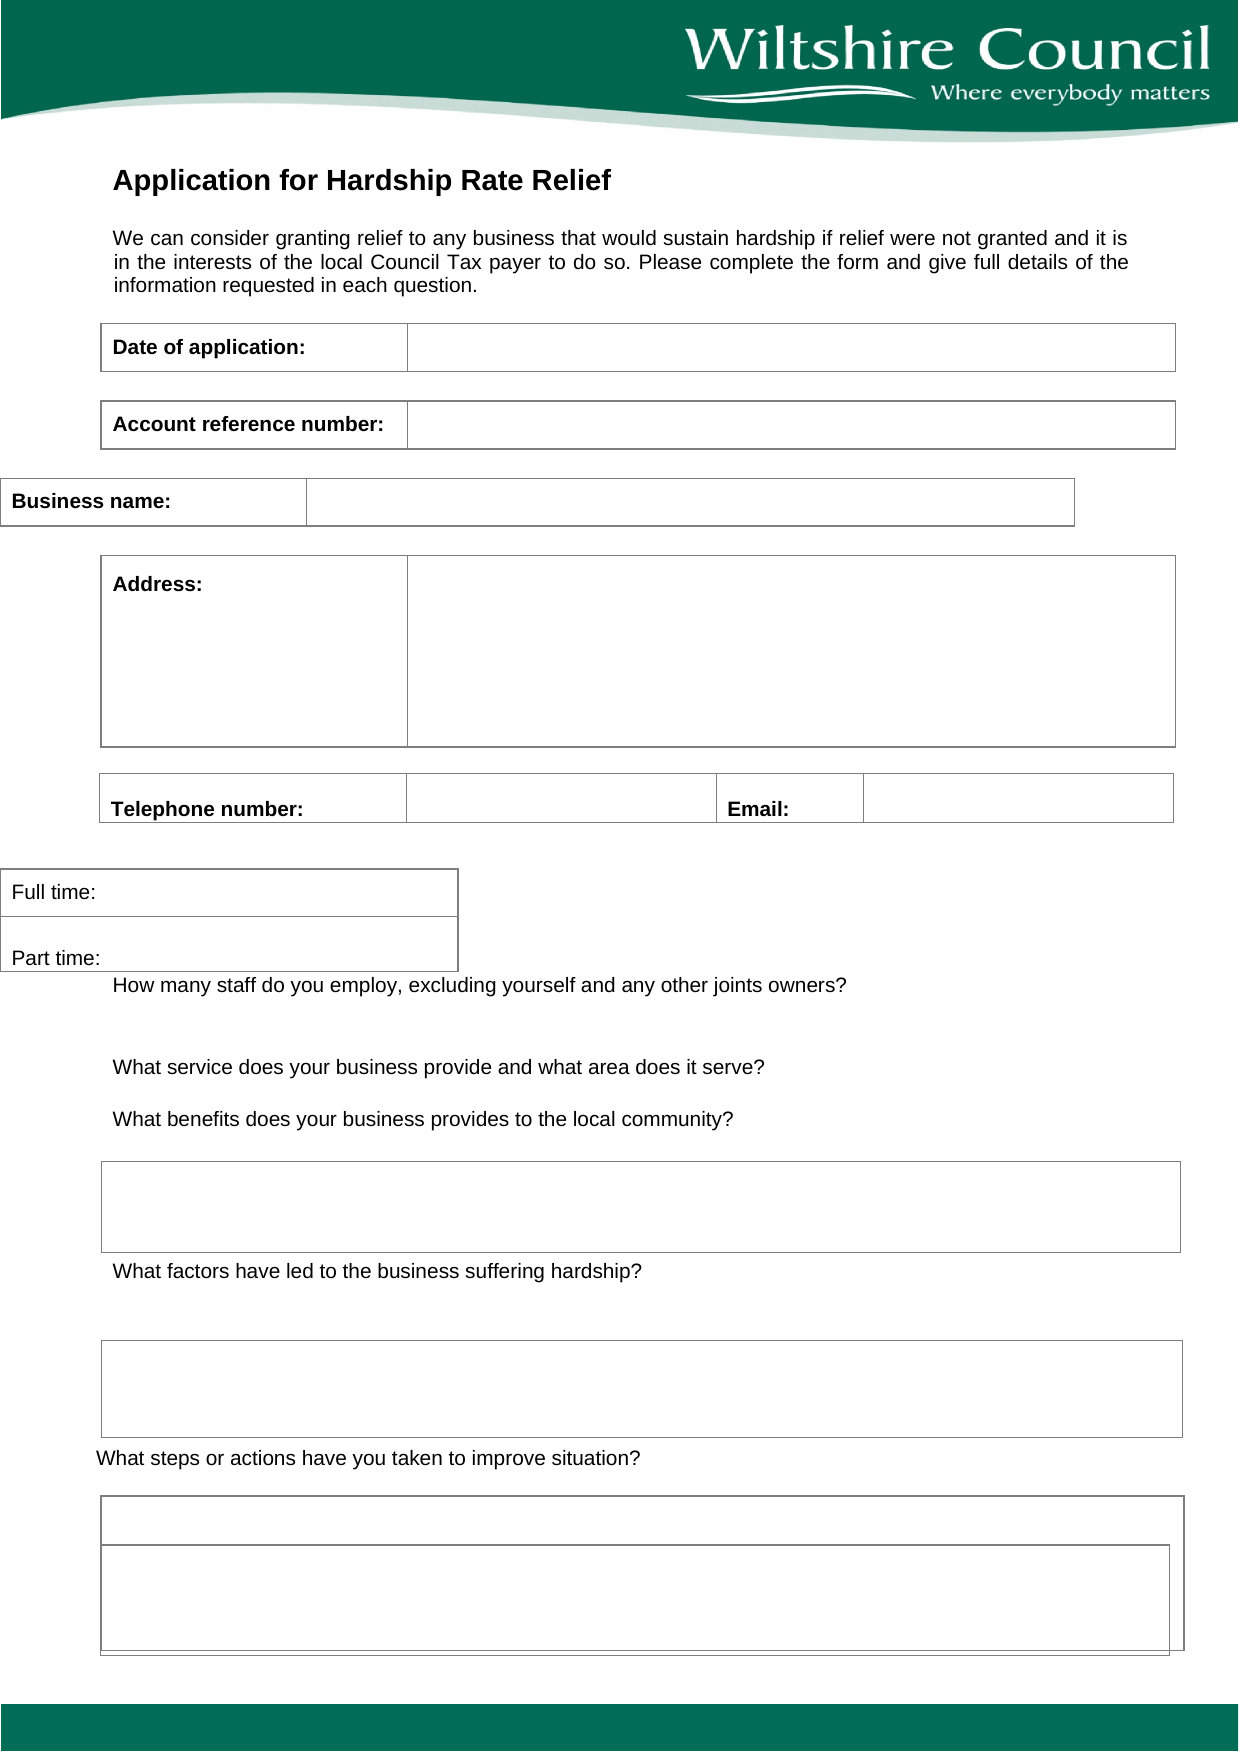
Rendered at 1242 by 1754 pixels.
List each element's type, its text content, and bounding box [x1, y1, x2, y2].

text What benefits does your business provides to the local community? [112, 1107, 1129, 1131]
table_header Business name: [1, 479, 306, 525]
text We can consider granting relief to any business that would sustain hardship if relief were not granted and it is in the interests of the local Council Tax payer to do so. Please complete the form and give full details of the information requested in each question. [112, 227, 1131, 297]
table_header [102, 1546, 1169, 1649]
table_header Account reference number: [102, 402, 407, 448]
subtitle Application for Hardship Rate Relief [112, 154, 1129, 197]
table_header [408, 324, 1175, 371]
text What service does your business provide and what area does it serve? [112, 1054, 1129, 1078]
table_header [407, 774, 716, 822]
table_cell Part time: [1, 917, 457, 971]
table_header [864, 774, 1173, 822]
table_header Telephone number: [100, 774, 406, 822]
text [112, 1162, 1129, 1252]
text What steps or actions have you taken to improve situation? [0, 1339, 1129, 1470]
table_header Date of application: [102, 324, 407, 371]
text How many staff do you employ, excluding yourself and any other joints owners? [112, 972, 1129, 996]
table_header Email: [717, 774, 863, 822]
table_header [102, 1497, 1183, 1649]
table_header Full time: [1, 870, 457, 916]
table_header [408, 556, 1175, 746]
table_header [408, 402, 1175, 448]
table_header Address: [102, 556, 407, 746]
text What factors have led to the business suffering hardship? [112, 1253, 1129, 1283]
table_header [307, 479, 1074, 525]
